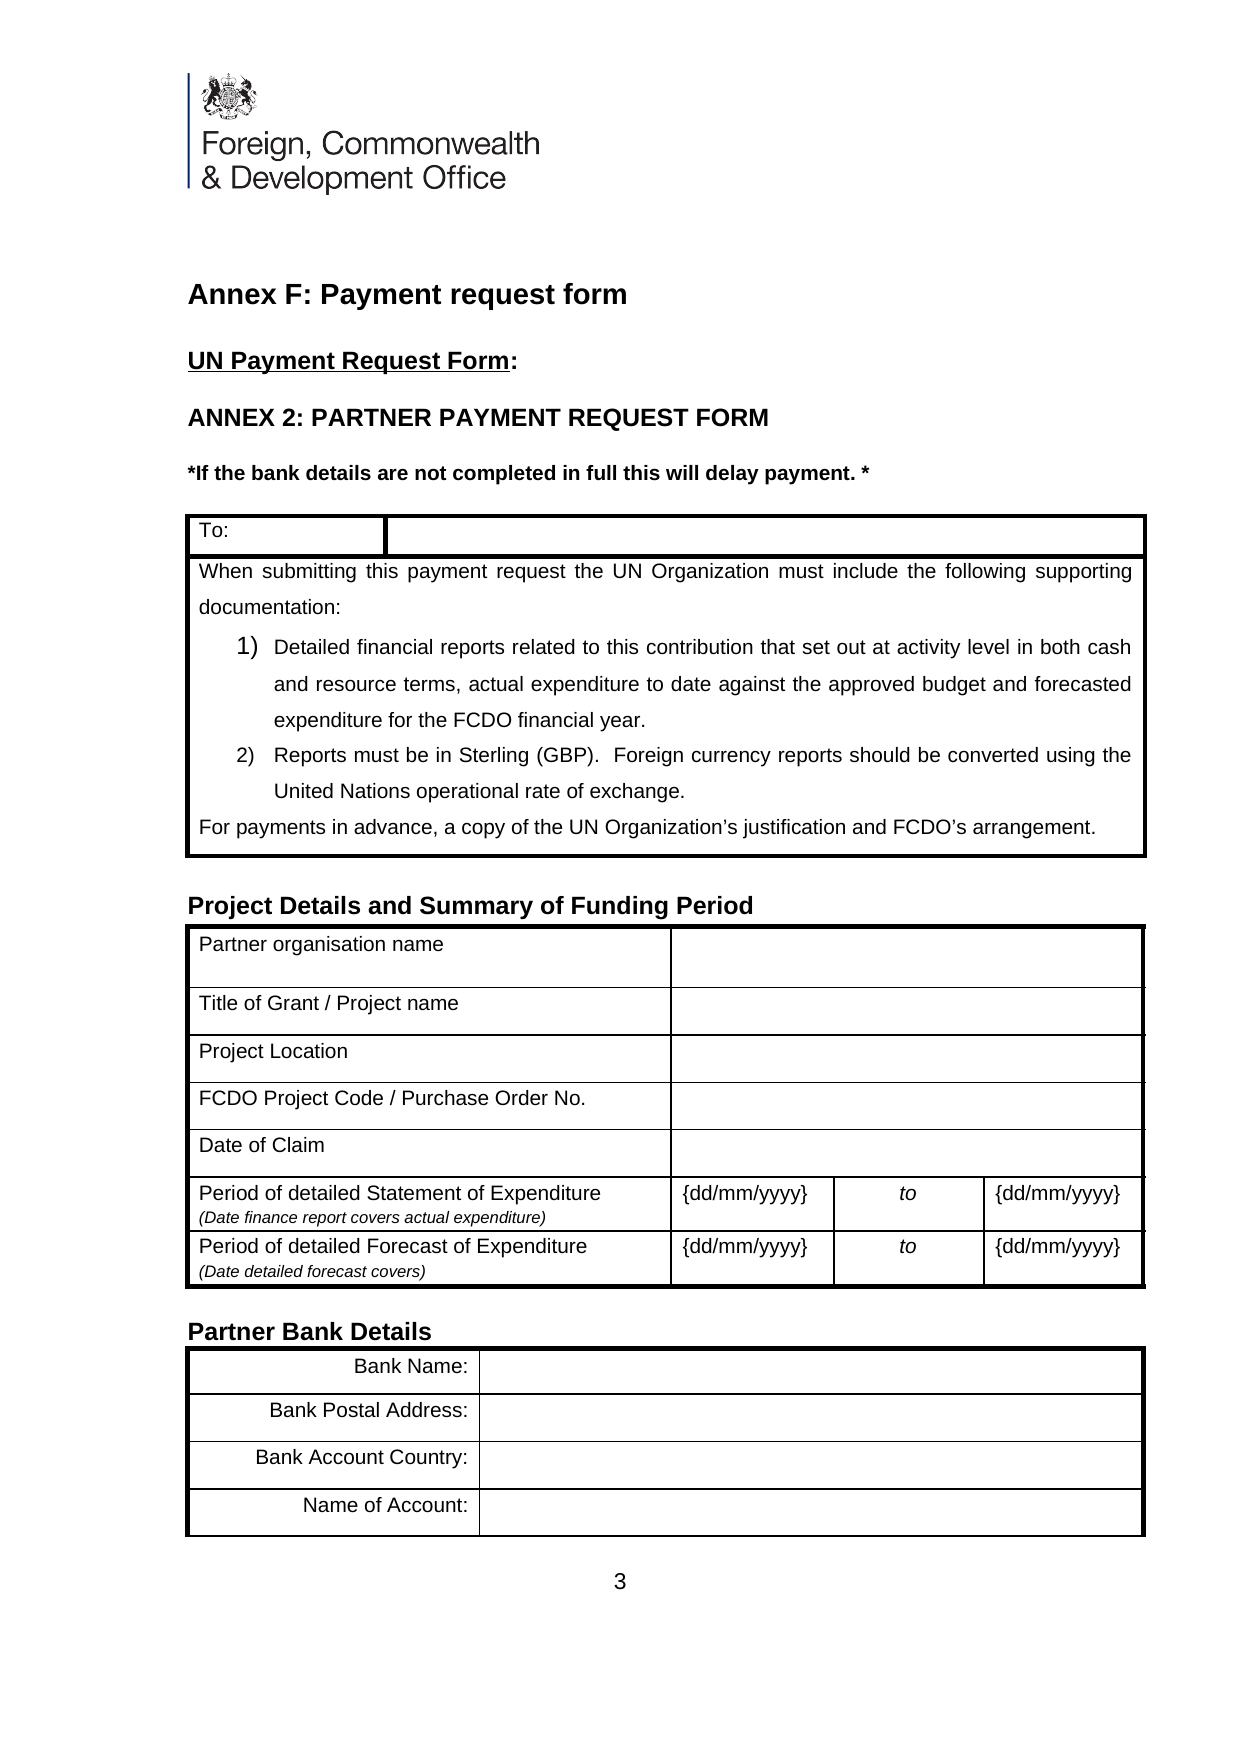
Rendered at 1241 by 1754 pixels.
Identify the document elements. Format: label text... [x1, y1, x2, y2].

table_cell Name of Account: [190, 1490, 479, 1535]
text Project Details and Summary of Funding Period [187, 891, 1053, 920]
subtitle Annex F: Payment request form [187, 277, 1053, 311]
table_cell {dd/mm/yyyy} [672, 1232, 833, 1284]
table_cell [480, 1395, 1141, 1441]
table_cell [672, 1036, 1141, 1081]
table_cell [672, 988, 1141, 1034]
table_header [672, 929, 1141, 987]
table_cell Date of Claim [190, 1130, 670, 1176]
text UN Payment Request Form: [187, 346, 1053, 374]
table_cell Project Location [190, 1036, 670, 1081]
table_cell [480, 1442, 1141, 1488]
table_header Partner organisation name [190, 929, 670, 987]
table_cell [480, 1490, 1141, 1535]
text ANNEX 2: PARTNER PAYMENT REQUEST FORM [187, 403, 1053, 432]
table_header [480, 1351, 1141, 1393]
table_header [388, 518, 1143, 554]
table_cell [672, 1130, 1141, 1176]
table_cell FCDO Project Code / Purchase Order No. [190, 1083, 670, 1129]
table_cell Bank Account Country: [190, 1442, 479, 1488]
table_cell Title of Grant / Project name [190, 988, 670, 1034]
text *If the bank details are not completed in full this will delay payment. * [187, 461, 1053, 485]
table_cell [672, 1083, 1141, 1129]
table_cell When submitting this payment request the UN Organization must include the following supporting documentation: Detailed financial reports related to this contribution that set out at activity level in both cash and resource terms, actual expenditure to date against the approved budget and forecasted expenditure for the FCDO financial year. Reports must be in Sterling (GBP). Foreign currency reports should be converted using the United Nations operational rate of exchange. For payments in advance, a copy of the UN Organization’s justification and FCDO’s arrangement. [190, 559, 1143, 853]
text Partner Bank Details [187, 1317, 1053, 1346]
table_cell {dd/mm/yyyy} [985, 1178, 1141, 1230]
table_cell {dd/mm/yyyy} [985, 1232, 1141, 1284]
table_cell {dd/mm/yyyy} [672, 1178, 833, 1230]
table_header Bank Name: [190, 1351, 479, 1393]
table_header To: [190, 518, 383, 554]
table_cell Period of detailed Statement of Expenditure (Date finance report covers actual expenditure) [190, 1178, 670, 1230]
table_cell to [835, 1232, 983, 1284]
table_cell to [835, 1178, 983, 1230]
table_cell Bank Postal Address: [190, 1395, 479, 1441]
table_cell Period of detailed Forecast of Expenditure (Date detailed forecast covers) [190, 1232, 670, 1284]
